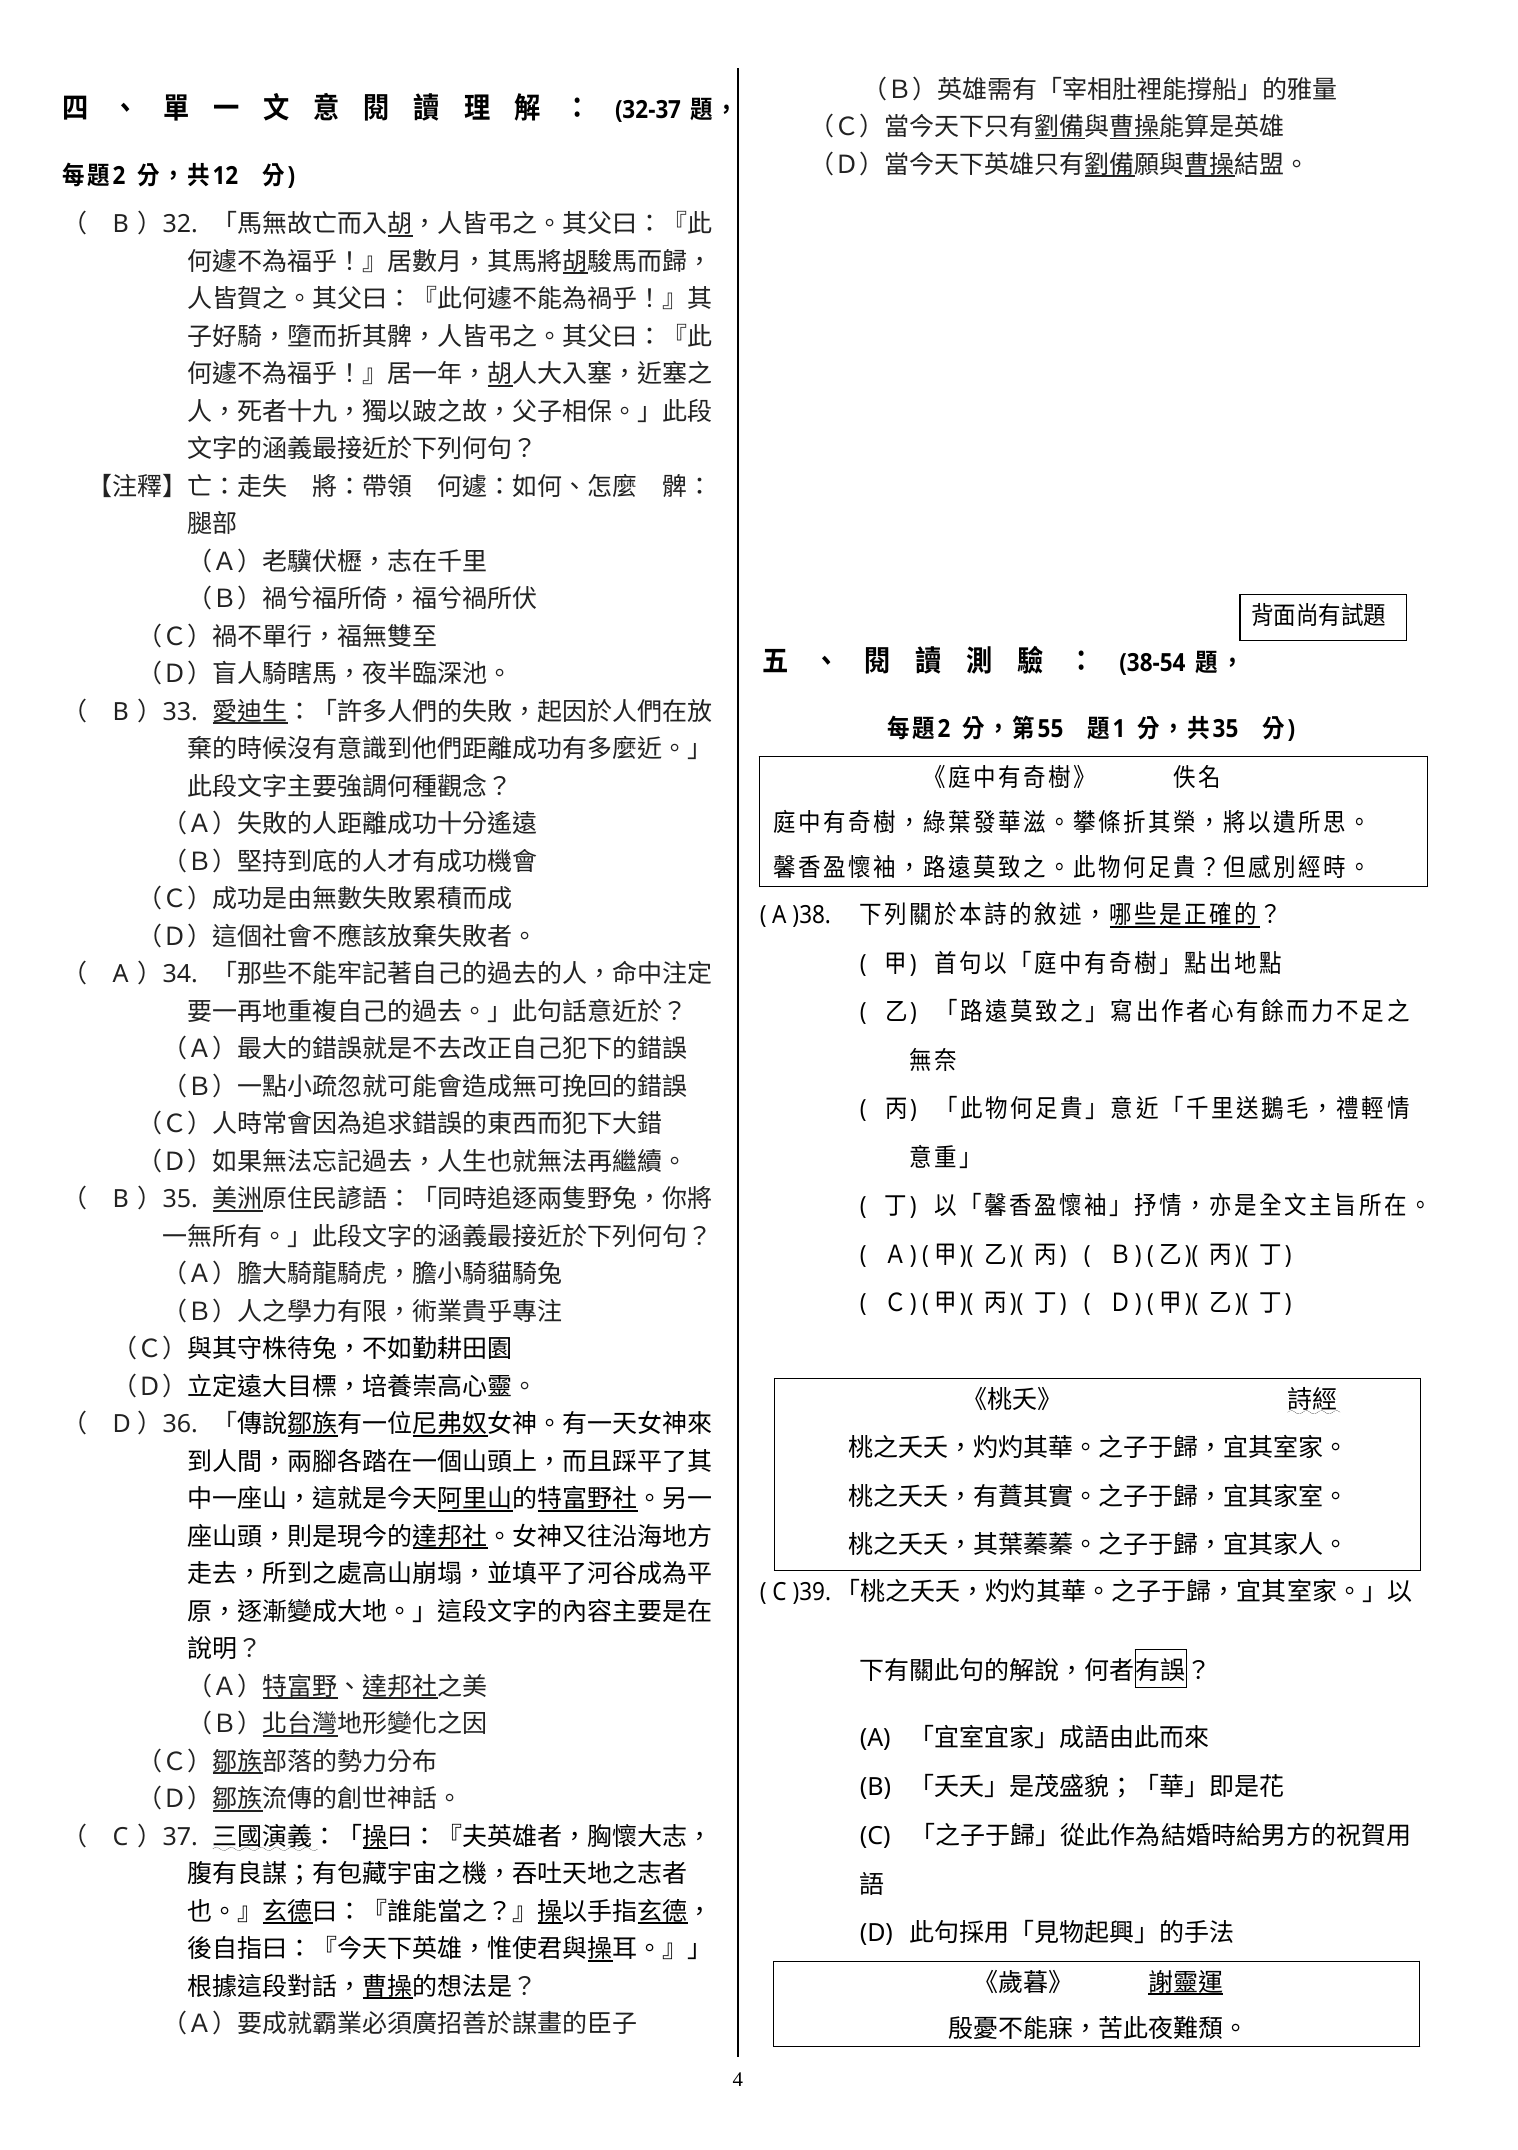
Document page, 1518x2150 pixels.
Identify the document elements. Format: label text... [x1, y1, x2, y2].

table_header 背面尚有試題 [1241, 595, 1406, 640]
text （Ｂ）英雄需有「宰相肚裡能撐船」的雅量 [759, 68, 1412, 106]
text （Ａ）最大的錯誤就是不去改正自己犯下的錯誤 [62, 1028, 715, 1066]
text （Ｃ）當今天下只有劉備與曹操能算是英雄 [759, 106, 1412, 143]
text (乙)「路遠莫致之」寫出作者心有餘而力不足之無奈 [848, 991, 1412, 1077]
text （ B ）35.美洲原住民諺語：「同時追逐兩隻野兔，你將一無所有。」此段文字的涵義最接近於下列何句？ [62, 1178, 715, 1253]
text （Ｂ）北台灣地形變化之因 [62, 1703, 715, 1741]
text （Ｄ）這個社會不應該放棄失敗者。 [62, 916, 715, 953]
text （Ｂ）人之學力有限，術業貴乎專注 [62, 1291, 715, 1328]
text （Ａ）老驥伏櫪，志在千里 [62, 541, 715, 578]
text （Ａ）失敗的人距離成功十分遙遠 [62, 803, 715, 841]
text （Ｄ）盲人騎瞎馬，夜半臨深池。 [62, 653, 715, 691]
text (丙) 「此物何足貴」意近「千里送鵝毛，禮輕情意重」 [848, 1088, 1412, 1174]
table_header 《桃夭》 詩經 桃之夭夭，灼灼其華。之子于歸，宜其室家。 桃之夭夭，有蕡其實。之子于歸，宜其家室。 桃之夭夭，其葉蓁蓁。之子于歸，宜其家人。 [775, 1379, 1420, 1570]
text （Ｃ）鄒族部落的勢力分布 [62, 1741, 715, 1778]
text （Ｃ）成功是由無數失敗累積而成 [62, 878, 715, 916]
text （Ａ）特富野、達邦社之美 [62, 1666, 715, 1703]
text 《庭中有奇樹》 佚名 [760, 757, 1427, 794]
text （Ｂ）一點小疏忽就可能會造成無可挽回的錯誤 [62, 1066, 715, 1103]
text （Ｄ）立定遠大目標，培養崇高心靈。 [62, 1366, 715, 1403]
text (Ｃ) (甲)(丙)(丁) (Ｄ) (甲)(乙)(丁) [859, 1282, 1412, 1319]
text （Ａ）要成就霸業必須廣招善於謀畫的臣子 [62, 2003, 715, 2041]
text （ B ）33.愛迪生：「許多人們的失敗，起因於人們在放棄的時候沒有意識到他們距離成功有多麼近。」此段文字主要強調何種觀念？ [62, 691, 715, 803]
text （ A ）34.「那些不能牢記著自己的過去的人，命中注定要一再地重複自己的過去。」此句話意近於？ [62, 953, 715, 1028]
text （Ｄ）當今天下英雄只有劉備願與曹操結盟。 [759, 143, 1412, 181]
text （Ａ）膽大騎龍騎虎，膽小騎貓騎兔 [62, 1253, 715, 1291]
text (丁) 以「馨香盈懷袖」抒情，亦是全文主旨所在。 [852, 1185, 1412, 1223]
text （Ｄ）鄒族流傳的創世神話。 [62, 1778, 715, 1816]
text （Ｂ）禍兮福所倚，福兮禍所伏 [62, 578, 715, 616]
text 《歲暮》 謝靈運 [774, 1962, 1419, 1999]
text 庭中有奇樹，綠葉發華滋。攀條折其榮，將以遺所思。 馨香盈懷袖，路遠莫致之。此物何足貴？但感別經時。 [760, 801, 1427, 886]
text （Ｄ）如果無法忘記過去，人生也就無法再繼續。 [62, 1141, 715, 1178]
text （Ｃ）與其守株待兔，不如勤耕田園 [62, 1328, 715, 1366]
text 殷憂不能寐，苦此夜難頹。 [774, 2007, 1419, 2046]
text (甲) 首句以「庭中有奇樹」點出地點 [848, 943, 1412, 980]
text （ D ）36.「傳說鄒族有一位尼弗奴女神。有一天女神來到人間，兩腳各踏在一個山頭上，而且踩平了其中一座山，這就是今天阿里山的特富野社。另一座山頭，則是現今的達邦社。女神又往沿海地方走去，所到之處高山崩塌，並填平了河谷成為平原，逐漸變成大地。」這段文字的內容主要是在說明？ [62, 1403, 715, 1666]
text （Ｃ）禍不單行，福無雙至 [62, 616, 715, 653]
text 【注釋】亡：走失 將：帶領 何遽：如何、怎麼 髀：腿部 [62, 466, 715, 541]
text 五、閱讀測驗：(38-54題，每題2分，第55題1分，共35分) [759, 621, 1412, 745]
text ( C )39.「桃之夭夭，灼灼其華。之子于歸，宜其室家。」以下有關此句的解說，何者有誤？ (A)「宜室宜家」成語由此而來 (B)「夭夭」是茂盛貌；「華」即是花 (C)「之子于歸」從此作為結婚時給男方的祝賀用語 (D)此句採用「見物起興」的手法 [759, 1571, 1412, 1950]
text 四、單一文意閱讀理解：(32-37題，每題2分，共12分) [62, 68, 715, 192]
text ( A )38. 下列關於本詩的敘述，哪些是正確的？ [759, 894, 1412, 932]
text （ B ）32.「馬無故亡而入胡，人皆弔之。其父曰：『此何遽不為福乎！』居數月，其馬將胡駿馬而歸，人皆賀之。其父曰：『此何遽不能為禍乎！』其子好騎，墮而折其髀，人皆弔之。其父曰：『此何遽不為福乎！』居一年，胡人大入塞，近塞之人，死者十九，獨以跛之故，父子相保。」此段文字的涵義最接近於下列何句？ [62, 203, 715, 466]
text （ C ）37.三國演義：「操曰：『夫英雄者，胸懷大志，腹有良謀；有包藏宇宙之機，吞吐天地之志者也。』玄德曰：『誰能當之？』操以手指玄德，後自指曰：『今天下英雄，惟使君與操耳。』」根據這段對話，曹操的想法是？ [62, 1816, 715, 2003]
text (Ａ) (甲)(乙)(丙) (Ｂ) (乙)(丙)(丁) [859, 1233, 1412, 1271]
text （Ｃ）人時常會因為追求錯誤的東西而犯下大錯 [62, 1103, 715, 1141]
text （Ｂ）堅持到底的人才有成功機會 [62, 841, 715, 878]
